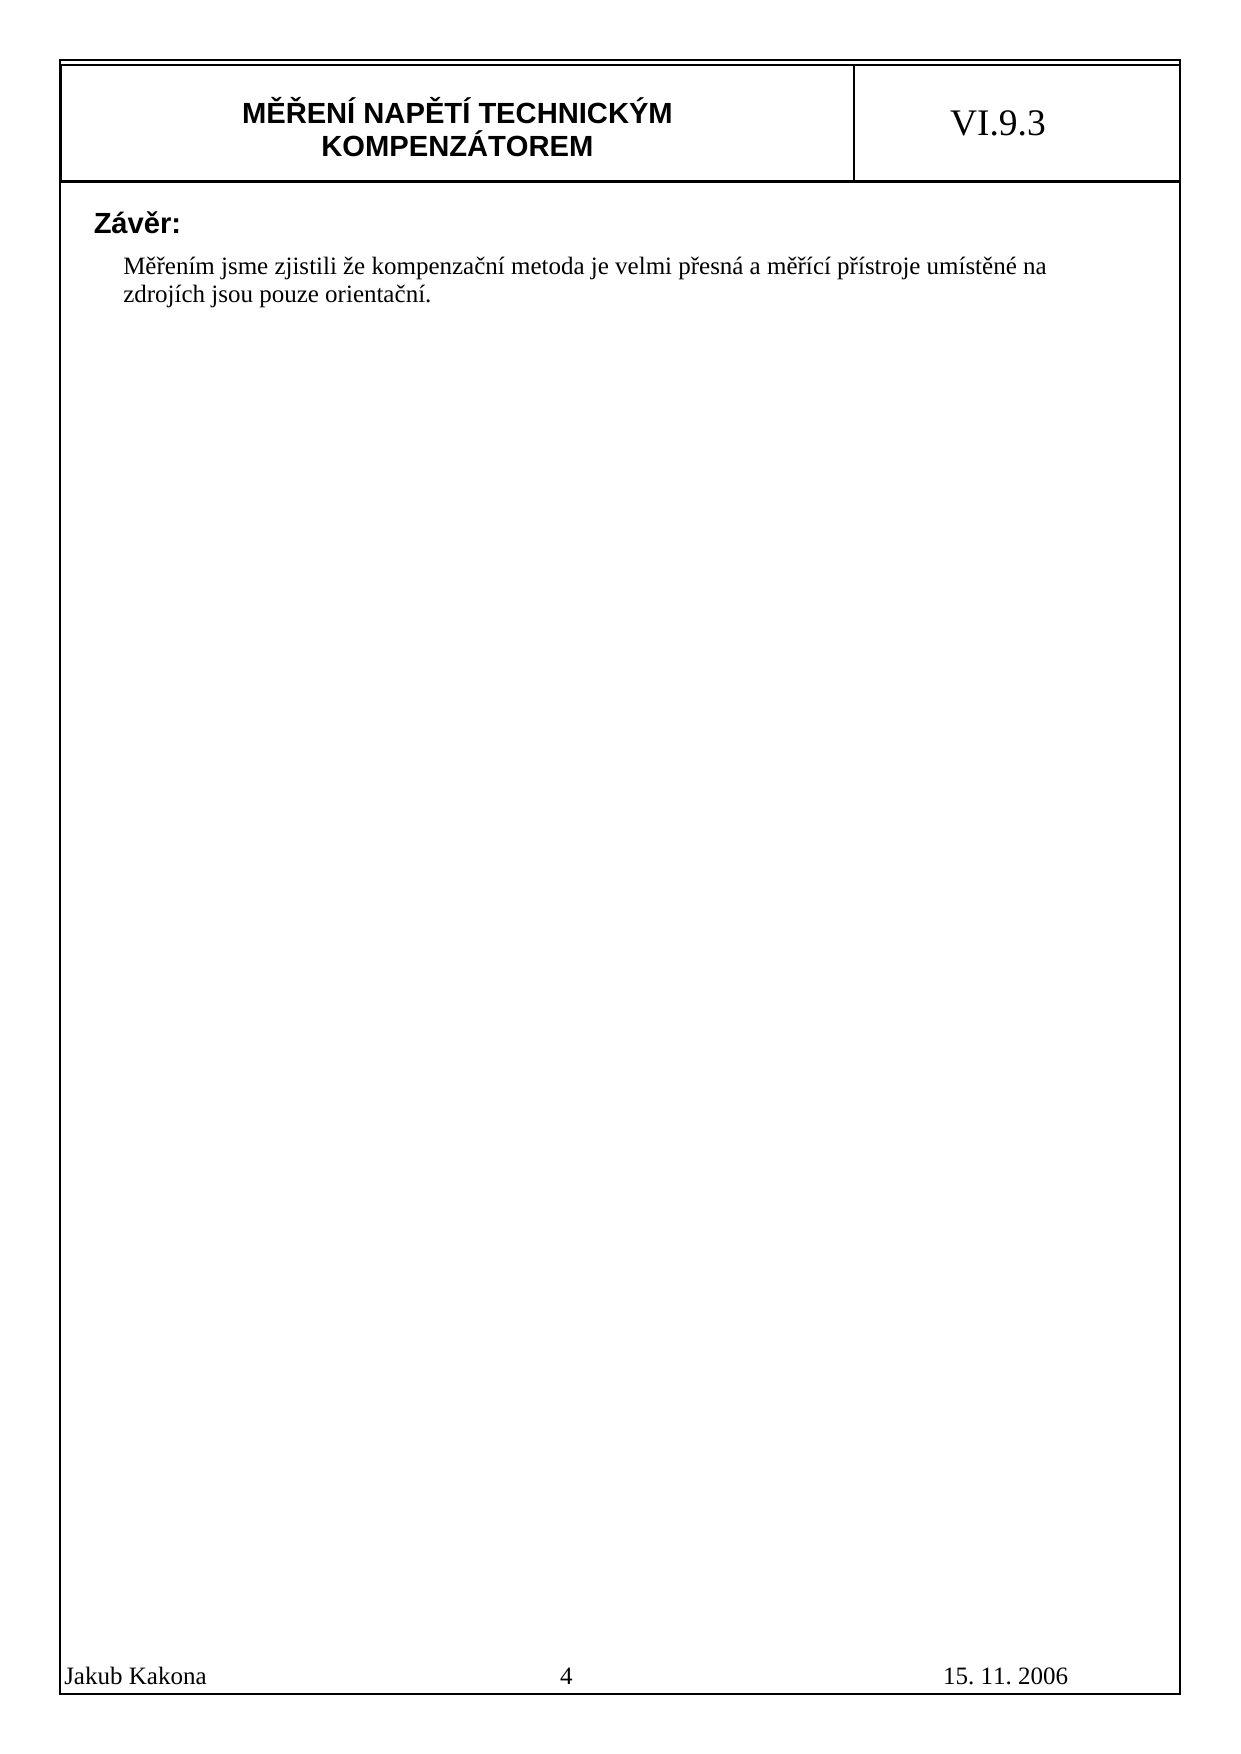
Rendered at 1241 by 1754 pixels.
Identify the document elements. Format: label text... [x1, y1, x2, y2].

table_header VI.9.3 [855, 66, 1179, 180]
table_header MĚŘENÍ NAPĚTÍ TECHNICKÝM KOMPENZÁTOREM [62, 66, 853, 180]
text Měřením jsme zjistili že kompenzační metoda je velmi přesná a měřící přístroje umístěné na zdrojích jsou pouze orientační. [123, 252, 1117, 308]
subtitle Závěr: [93, 207, 1176, 240]
